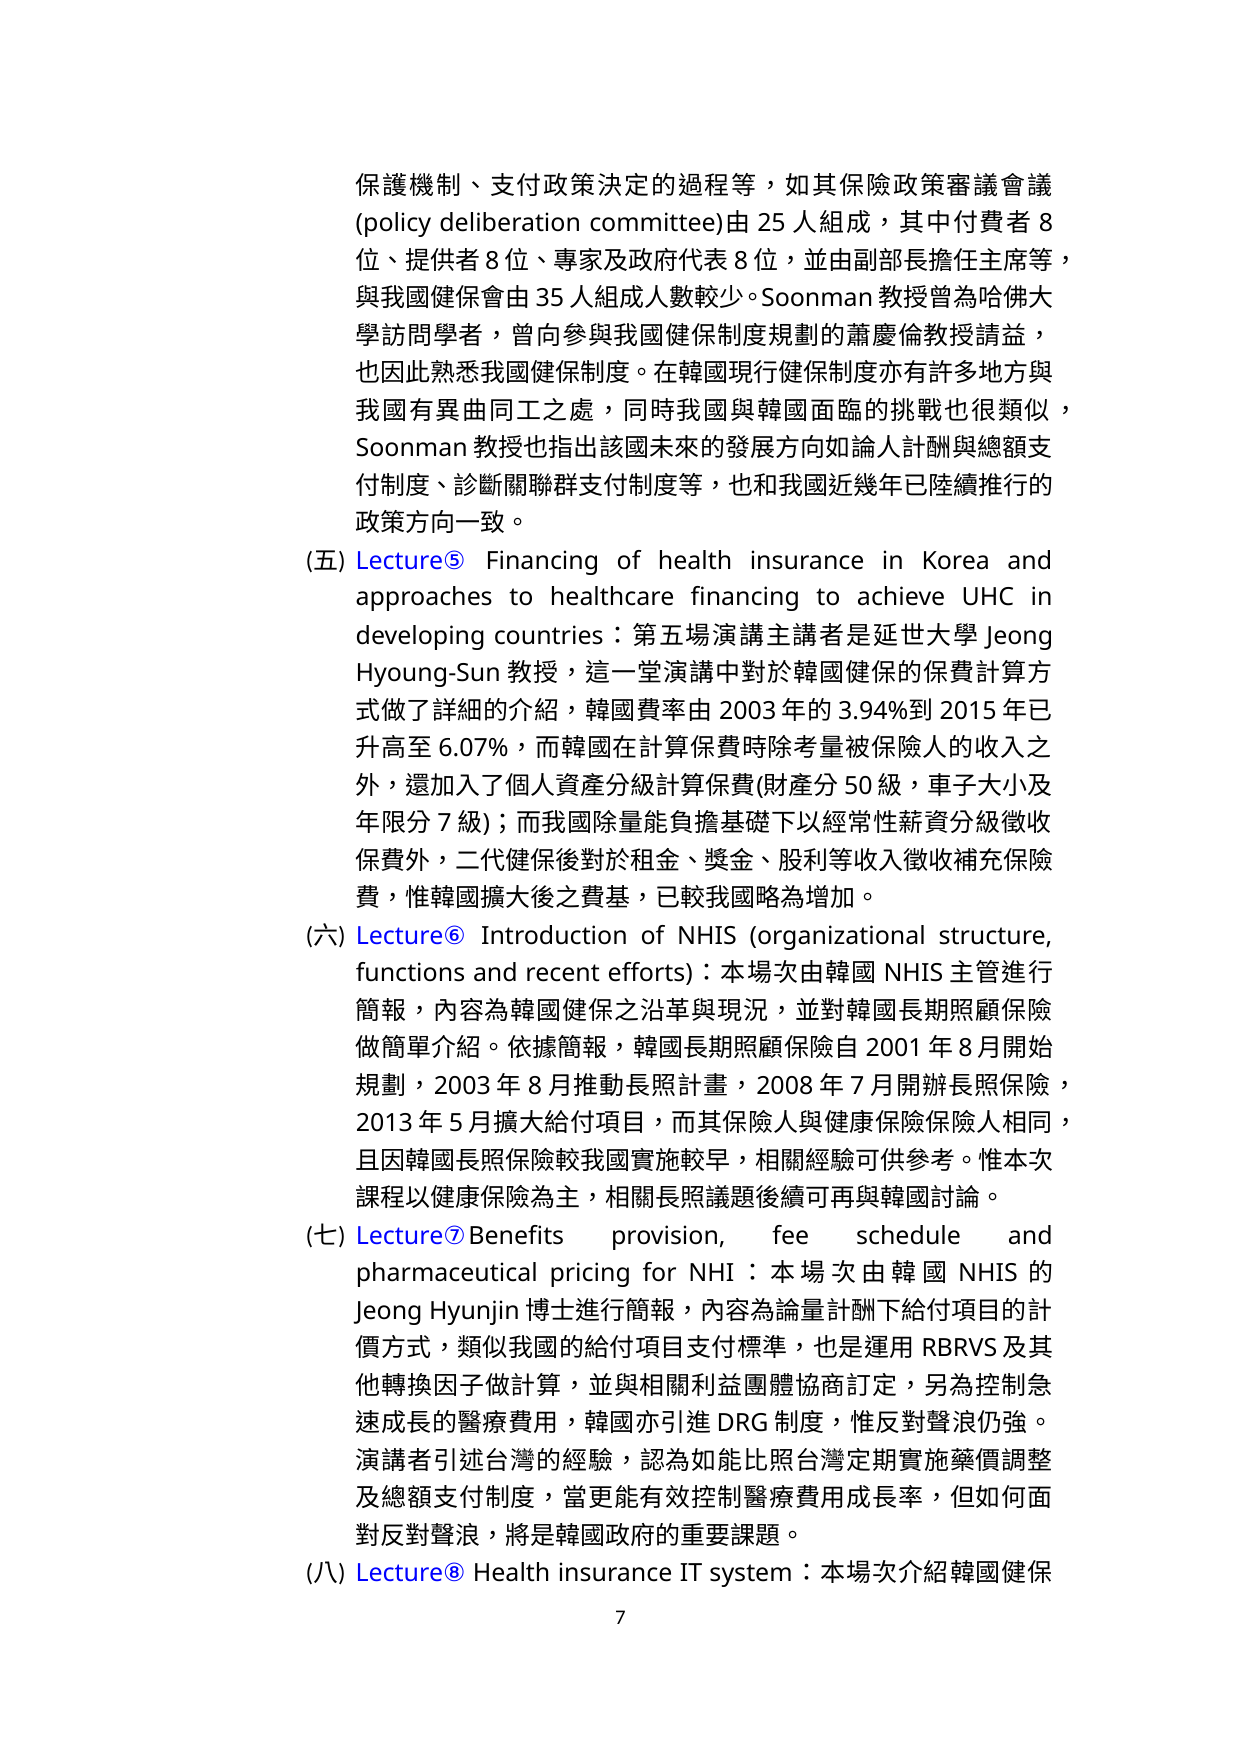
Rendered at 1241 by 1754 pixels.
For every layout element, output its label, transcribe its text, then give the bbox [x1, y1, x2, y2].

list Lecture⑥ Introduction of NHIS (organizational structure, functions and recent efforts)：本場次由韓國NHIS主管進行簡報，內容為韓國健保之沿革與現況，並對韓國長期照顧保險做簡單介紹。依據簡報，韓國長期照顧保險自2001年8月開始規劃，2003年8月推動長照計畫，2008年7月開辦長照保險，2013年5月擴大給付項目，而其保險人與健康保險保險人相同，且因韓國長照保險較我國實施較早，相關經驗可供參考。惟本次課程以健康保險為主，相關長照議題後續可再與韓國討論。 [305, 914, 1053, 1214]
list Lecture⑦Benefits provision, fee schedule and pharmaceutical pricing for NHI：本場次由韓國NHIS的Jeong Hyunjin博士進行簡報，內容為論量計酬下給付項目的計價方式，類似我國的給付項目支付標準，也是運用RBRVS及其他轉換因子做計算，並與相關利益團體協商訂定，另為控制急速成長的醫療費用，韓國亦引進DRG制度，惟反對聲浪仍強。演講者引述台灣的經驗，認為如能比照台灣定期實施藥價調整及總額支付制度，當更能有效控制醫療費用成長率，但如何面對反對聲浪，將是韓國政府的重要課題。 [305, 1214, 1053, 1552]
list Lecture⑧ Health insurance IT system：本場次介紹韓國健保 [305, 1552, 1053, 1589]
list Lecture④ Healthcare service delivery, benefit package and payment systems：第四場演講由首爾大學Soonman Kwon教授主講，探討關於給付項目價格訂定與優先次序、財務的平衡保護機制、支付政策決定的過程等，如其保險政策審議會議(policy deliberation committee)由25人組成，其中付費者8位、提供者8位、專家及政府代表8位，並由副部長擔任主席等，與我國健保會由35人組成人數較少。Soonman教授曾為哈佛大學訪問學者，曾向參與我國健保制度規劃的蕭慶倫教授請益，也因此熟悉我國健保制度。在韓國現行健保制度亦有許多地方與我國有異曲同工之處，同時我國與韓國面臨的挑戰也很類似，Soonman教授也指出該國未來的發展方向如論人計酬與總額支付制度、診斷關聯群支付制度等，也和我國近幾年已陸續推行的政策方向一致。 [305, 164, 1053, 539]
list Lecture⑤ Financing of health insurance in Korea and approaches to healthcare financing to achieve UHC in developing countries：第五場演講主講者是延世大學Jeong Hyoung-Sun教授，這一堂演講中對於韓國健保的保費計算方式做了詳細的介紹，韓國費率由2003年的3.94%到2015年已升高至6.07%，而韓國在計算保費時除考量被保險人的收入之外，還加入了個人資產分級計算保費(財產分50級，車子大小及年限分7級)；而我國除量能負擔基礎下以經常性薪資分級徵收保費外，二代健保後對於租金、獎金、股利等收入徵收補充保險費，惟韓國擴大後之費基，已較我國略為增加。 [305, 539, 1053, 914]
